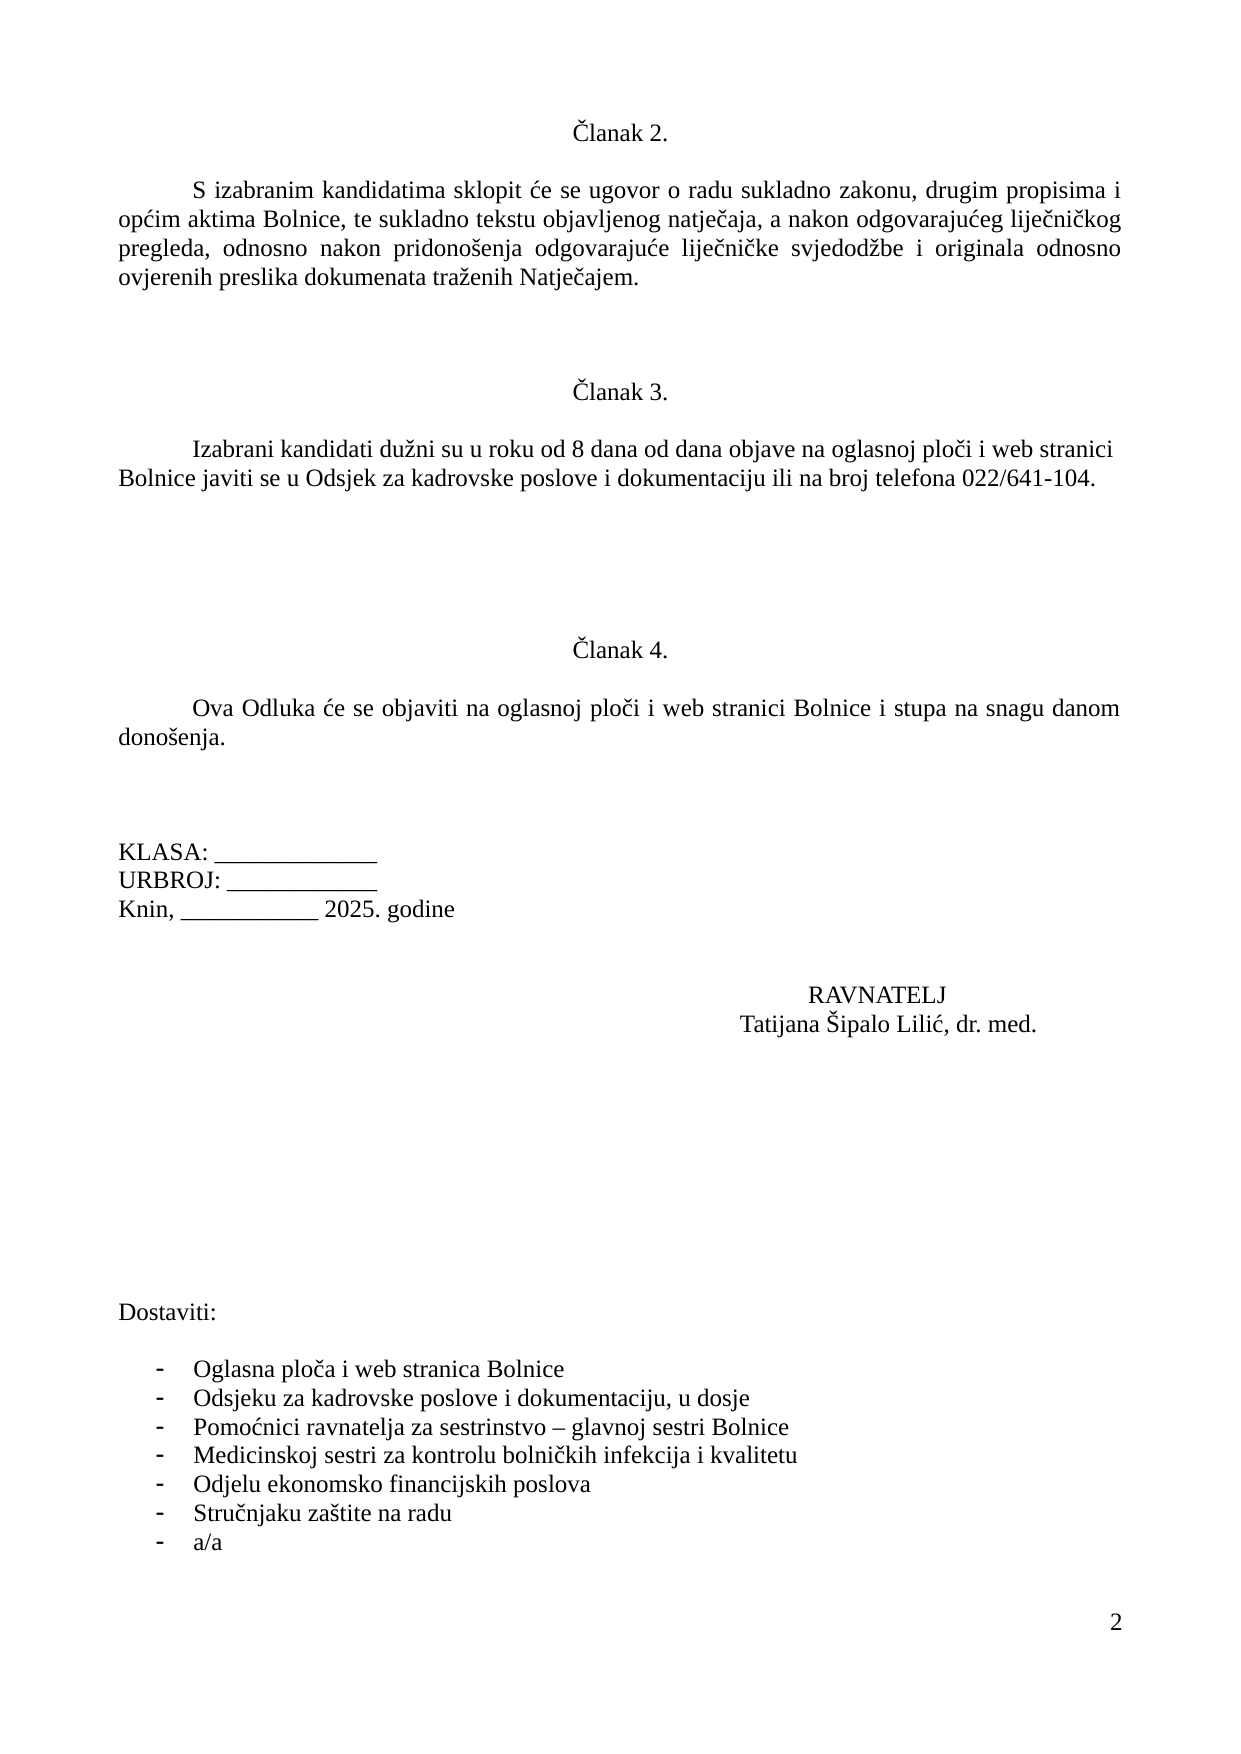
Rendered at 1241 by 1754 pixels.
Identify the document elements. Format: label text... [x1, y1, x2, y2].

list a/a [156, 1527, 1122, 1556]
text Dostaviti: [118, 1297, 1122, 1326]
text Ova Odluka će se objaviti na oglasnoj ploči i web stranici Bolnice i stupa na snagu danom donošenja. [118, 693, 1122, 751]
text URBROJ: ____________ [118, 866, 1122, 894]
text S izabranim kandidatima sklopit će se ugovor o radu sukladno zakonu, drugim propisima i općim aktima Bolnice, te sukladno tekstu objavljenog natječaja, a nakon odgovarajućeg liječničkog pregleda, odnosno nakon pridonošenja odgovarajuće liječničke svjedodžbe i originala odnosno ovjerenih preslika dokumenata traženih Natječajem. [118, 176, 1122, 291]
text Knin, ___________ 2025. godine [118, 894, 1122, 923]
list Odsjeku za kadrovske poslove i dokumentaciju, u dosje [156, 1383, 1122, 1412]
list Medicinskoj sestri za kontrolu bolničkih infekcija i kvalitetu [156, 1441, 1122, 1469]
text Članak 4. [118, 636, 1122, 664]
text KLASA: _____________ [118, 837, 1122, 866]
list Pomoćnici ravnatelja za sestrinstvo – glavnoj sestri Bolnice [156, 1412, 1122, 1441]
text Izabrani kandidati dužni su u roku od 8 dana od dana objave na oglasnoj ploči i web stranici Bolnice javiti se u Odsjek za kadrovske poslove i dokumentaciju ili na broj telefona 022/641-104. [118, 434, 1122, 492]
list Oglasna ploča i web stranica Bolnice [156, 1354, 1122, 1383]
text Članak 3. [118, 377, 1122, 406]
text RAVNATELJ [118, 981, 1122, 1009]
list Odjelu ekonomsko financijskih poslova [156, 1469, 1122, 1498]
text Članak 2. [118, 118, 1122, 147]
text Tatijana Šipalo Lilić, dr. med. [118, 1009, 1122, 1038]
list Stručnjaku zaštite na radu [156, 1498, 1122, 1527]
